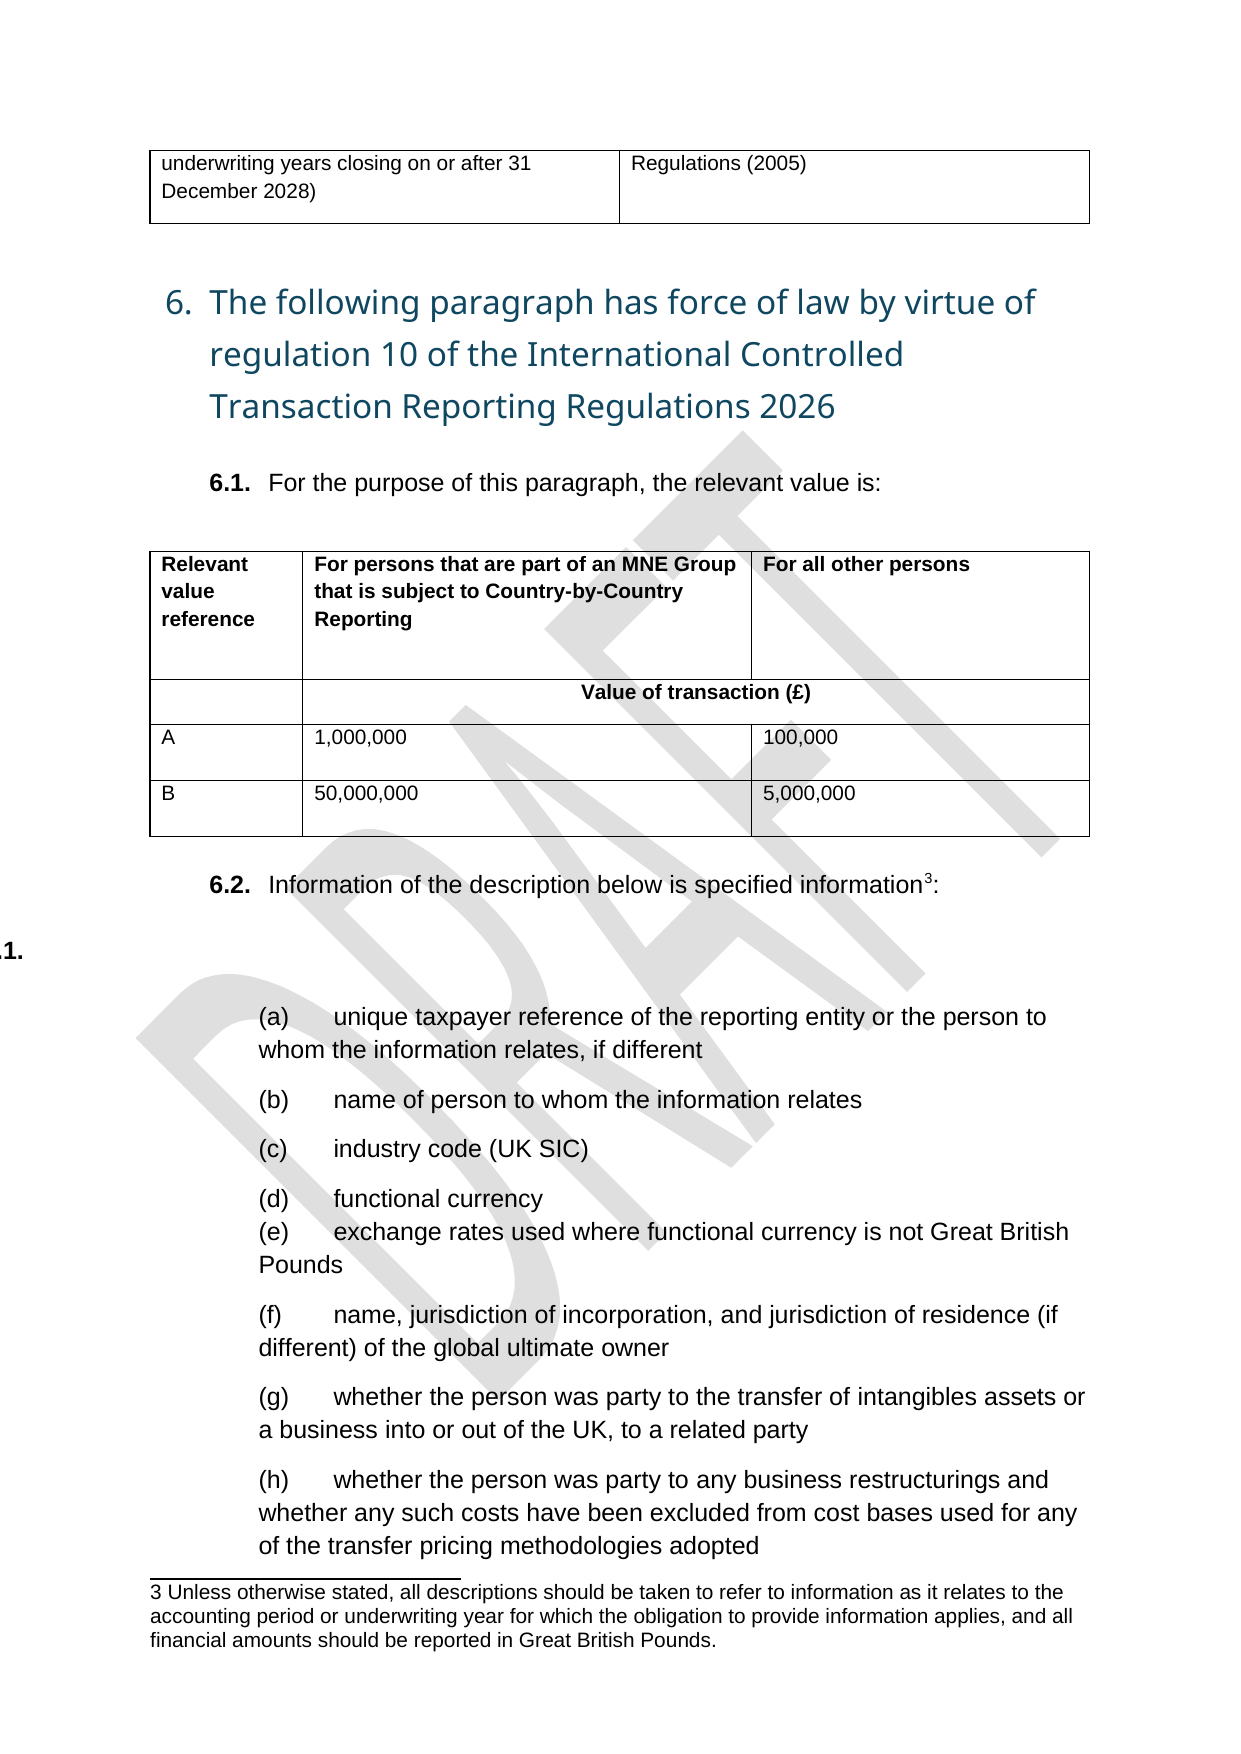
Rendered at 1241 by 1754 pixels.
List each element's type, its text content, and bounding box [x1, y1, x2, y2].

list name of person to whom the information relates [652, 1084, 733, 1113]
table_header [150, 224, 620, 278]
table_cell A [151, 725, 302, 780]
list For the purpose of this paragraph, the relevant value is: [209, 468, 704, 497]
list functional currency [258, 1184, 309, 1213]
list unique taxpayer reference of the reporting entity or the person to whom the information relates, if different [687, 1002, 1090, 1064]
table_cell B [151, 781, 302, 836]
table_cell [679, 725, 751, 778]
list name, jurisdiction of incorporation, and jurisdiction of residence (if different) of the global ultimate owner [258, 1300, 443, 1361]
list functional currency [508, 1184, 609, 1213]
list industry code (UK SIC) [270, 1134, 452, 1163]
list exchange rates used where functional currency is not Great British Pounds [258, 1217, 375, 1279]
table_cell 100,000 [798, 725, 963, 780]
list Information of the description below is specified information: [454, 870, 576, 898]
list Information of the description below is specified information: [209, 870, 302, 898]
list Information of the description below is specified information: [356, 875, 441, 898]
list unique taxpayer reference of the reporting entity or the person to whom the information relates, if different [549, 1002, 697, 1064]
list industry code (UK SIC) [735, 1134, 1090, 1163]
list functional currency [620, 1184, 1090, 1213]
list Information of the description below is specified information: [694, 870, 812, 898]
table_cell Regulations (2005) [620, 151, 1089, 223]
list industry code (UK SIC) [466, 1134, 559, 1163]
table_cell of transaction (£) [634, 680, 907, 724]
list name of person to whom the information relates [520, 1084, 641, 1113]
table_cell underwriting years closing on or after 31 December 2028) [151, 151, 619, 223]
list name of person to whom the information relates [258, 1084, 405, 1113]
table_cell 5,000,000 [1004, 781, 1089, 836]
table_header [620, 224, 1090, 278]
list Information of the description below is specified information: [589, 870, 685, 898]
list name of person to whom the information relates [418, 1084, 509, 1113]
table_header Relevant value reference [151, 552, 302, 678]
list unique taxpayer reference of the reporting entity or the person to whom the information relates, if different [438, 1002, 511, 1042]
list unique taxpayer reference of the reporting entity or the person to whom the information relates, if different [258, 1020, 349, 1064]
table_cell [903, 680, 1089, 724]
list name, jurisdiction of incorporation, and jurisdiction of residence (if different) of the global ultimate owner [540, 1300, 1090, 1361]
list name, jurisdiction of incorporation, and jurisdiction of residence (if different) of the global ultimate owner [436, 1300, 511, 1342]
table_header For all other persons [775, 552, 1089, 678]
table_header For persons that are part of an MNE Group that is subject to Country-by-Country Reporting [303, 552, 620, 678]
list functional currency [320, 1184, 489, 1213]
table_cell [495, 725, 694, 780]
table_cell [572, 781, 750, 836]
table_cell [522, 781, 602, 836]
list exchange rates used where functional currency is not Great British Pounds [530, 1217, 1090, 1279]
list For the purpose of this paragraph, the relevant value is: [758, 468, 1090, 497]
table_header For all other persons [752, 569, 861, 678]
table_cell 100,000 [948, 725, 1089, 780]
list name of person to whom the information relates [747, 1084, 1090, 1113]
table_header For persons that are part of an MNE Group that is subject to Country-by-Country Reporting [604, 552, 751, 678]
list exchange rates used where functional currency is not Great British Pounds [353, 1217, 514, 1279]
list whether the person was party to any business restructurings and whether any such costs have been excluded from cost bases used for any of the transfer pricing methodologies adopted [258, 1465, 1090, 1560]
table_cell 100,000 [752, 725, 784, 757]
table_cell 1,000,000 [303, 725, 490, 780]
list Unless otherwise stated, all descriptions should be taken to refer to information as it relates to the accounting period or underwriting year for which the obligation to provide information applies, and all financial amounts should be reported in Great British Pounds. [150, 1579, 1090, 1651]
list whether the person was party to the transfer of intangibles assets or a business into or out of the UK, to a related party [258, 1382, 1090, 1444]
table_cell 5,000,000 [773, 781, 1019, 836]
list industry code (UK SIC) [570, 1134, 721, 1163]
subtitle The following paragraph has force of law by virtue of regulation 10 of the International Controlled Transaction Reporting Regulations 2026 [165, 278, 1090, 428]
table_cell 50,000,000 [303, 781, 531, 836]
list unique taxpayer reference of the reporting entity or the person to whom the information relates, if different [314, 1002, 460, 1064]
list Information of the description below is specified information: [824, 870, 1090, 898]
table_cell [151, 680, 302, 724]
table_cell Value [303, 680, 638, 724]
